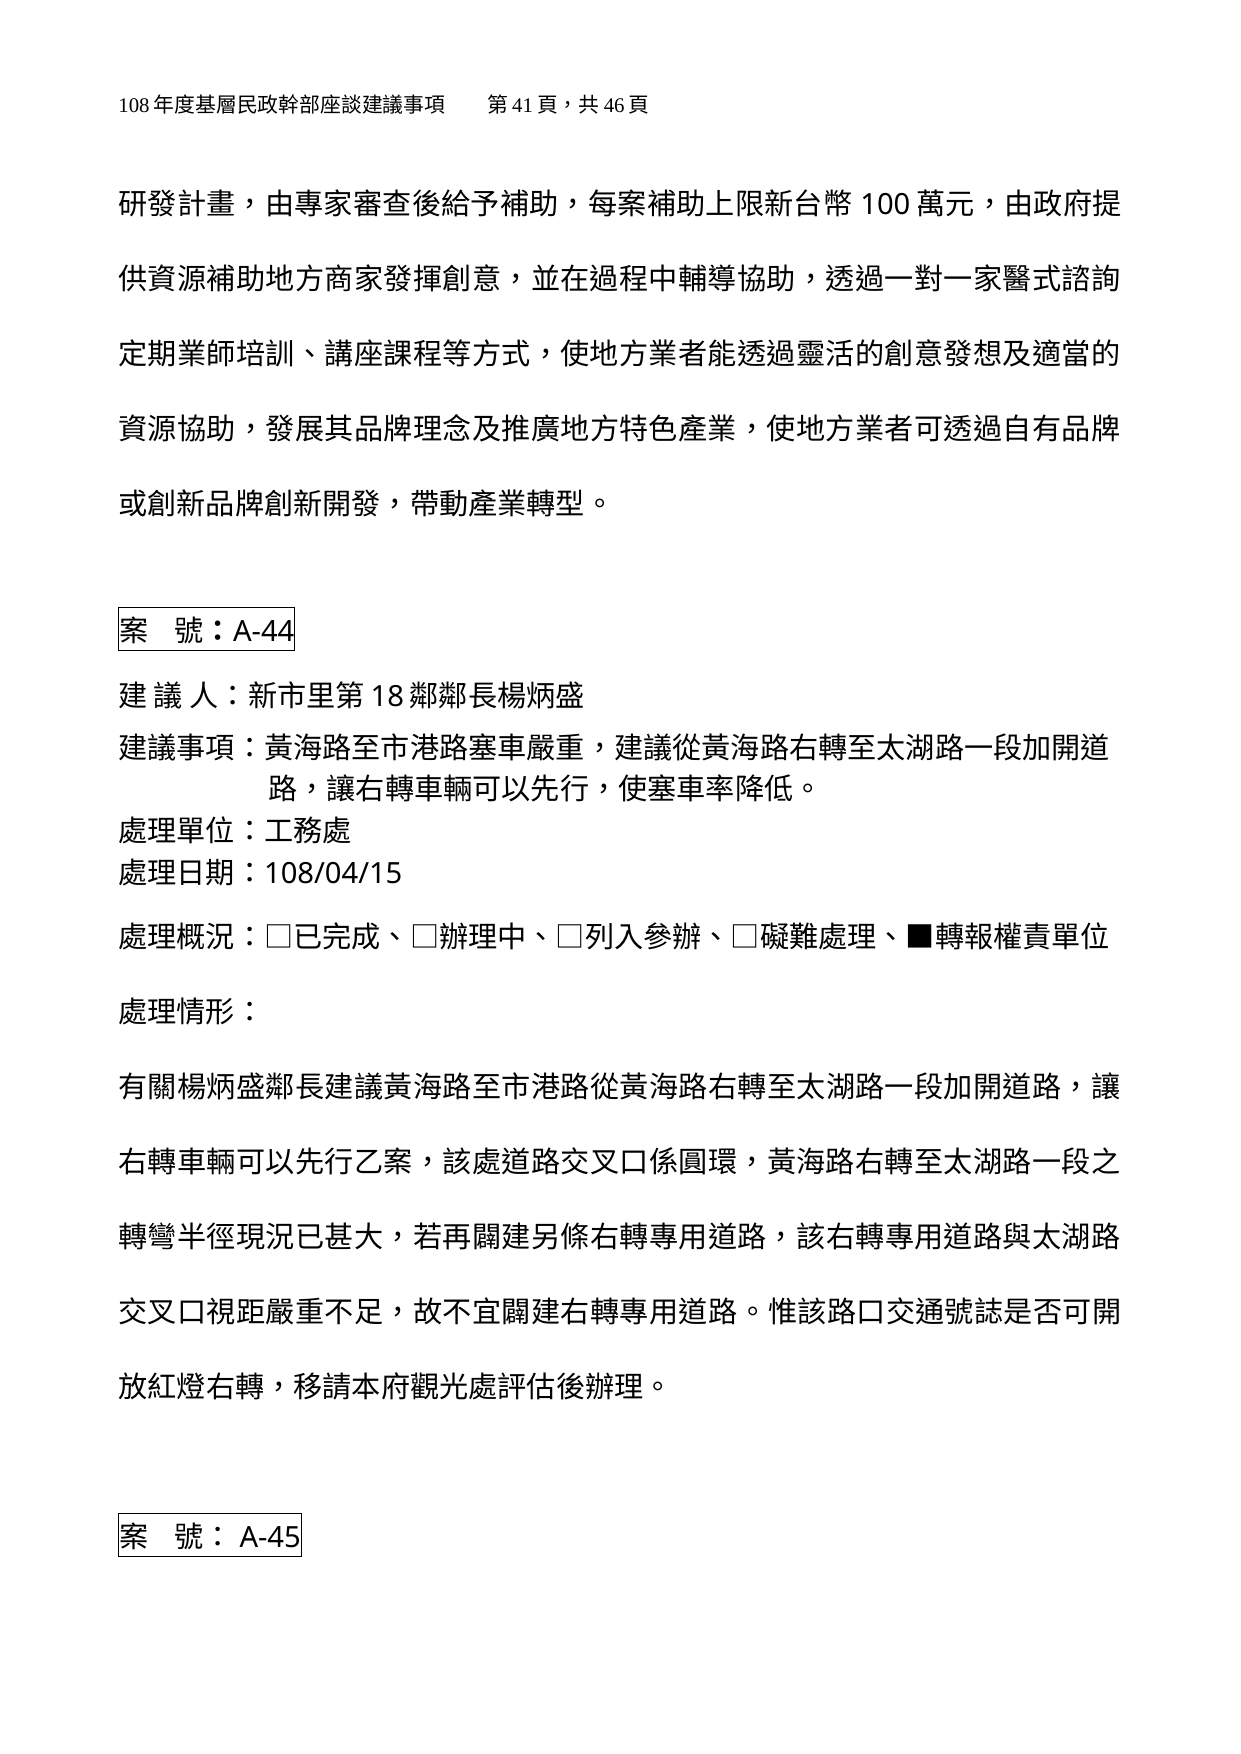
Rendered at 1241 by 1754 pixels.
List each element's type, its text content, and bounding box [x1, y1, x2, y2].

text 處理情形： [118, 966, 1122, 1041]
text 建議事項：黃海路至市港路塞車嚴重，建議從黃海路右轉至太湖路一段加開道路，讓右轉車輛可以先行，使塞車率降低。 [118, 725, 1122, 808]
text 為鼓勵地方業者創新轉型，建設處辦理「地方產業創新研發計畫(地方型SBIR)」，協助業者研發設計及創新服務，本計畫聚焦地方商家，由業者提出研發計畫，由專家審查後給予補助，每案補助上限新台幣100萬元，由政府提供資源補助地方商家發揮創意，並在過程中輔導協助，透過一對一家醫式諮詢、定期業師培訓、講座課程等方式，使地方業者能透過靈活的創意發想及適當的資源協助，發展其品牌理念及推廣地方特色產業，使地方業者可透過自有品牌或創新品牌創新開發，帶動產業轉型。 [118, 158, 1122, 533]
text 處理日期：108/04/15 [118, 850, 1122, 891]
text 有關楊炳盛鄰長建議黃海路至市港路從黃海路右轉至太湖路一段加開道路，讓右轉車輛可以先行乙案，該處道路交叉口係圓環，黃海路右轉至太湖路一段之轉彎半徑現況已甚大，若再闢建另條右轉專用道路，該右轉專用道路與太湖路交叉口視距嚴重不足，故不宜闢建右轉專用道路。惟該路口交通號誌是否可開放紅燈右轉，移請本府觀光處評估後辦理。 [118, 1041, 1122, 1416]
text 處理概況：□已完成、□辦理中、□列入參辦、□礙難處理、■轉報權責單位 [118, 891, 1122, 966]
text 建 議 人：新市里第18鄰鄰長楊炳盛 [118, 650, 1122, 725]
text 處理單位：工務處 [118, 808, 1122, 850]
text 案 號：A-44 [119, 608, 294, 650]
text 案 號： A-45 [118, 1491, 1122, 1566]
text [295, 608, 1122, 650]
